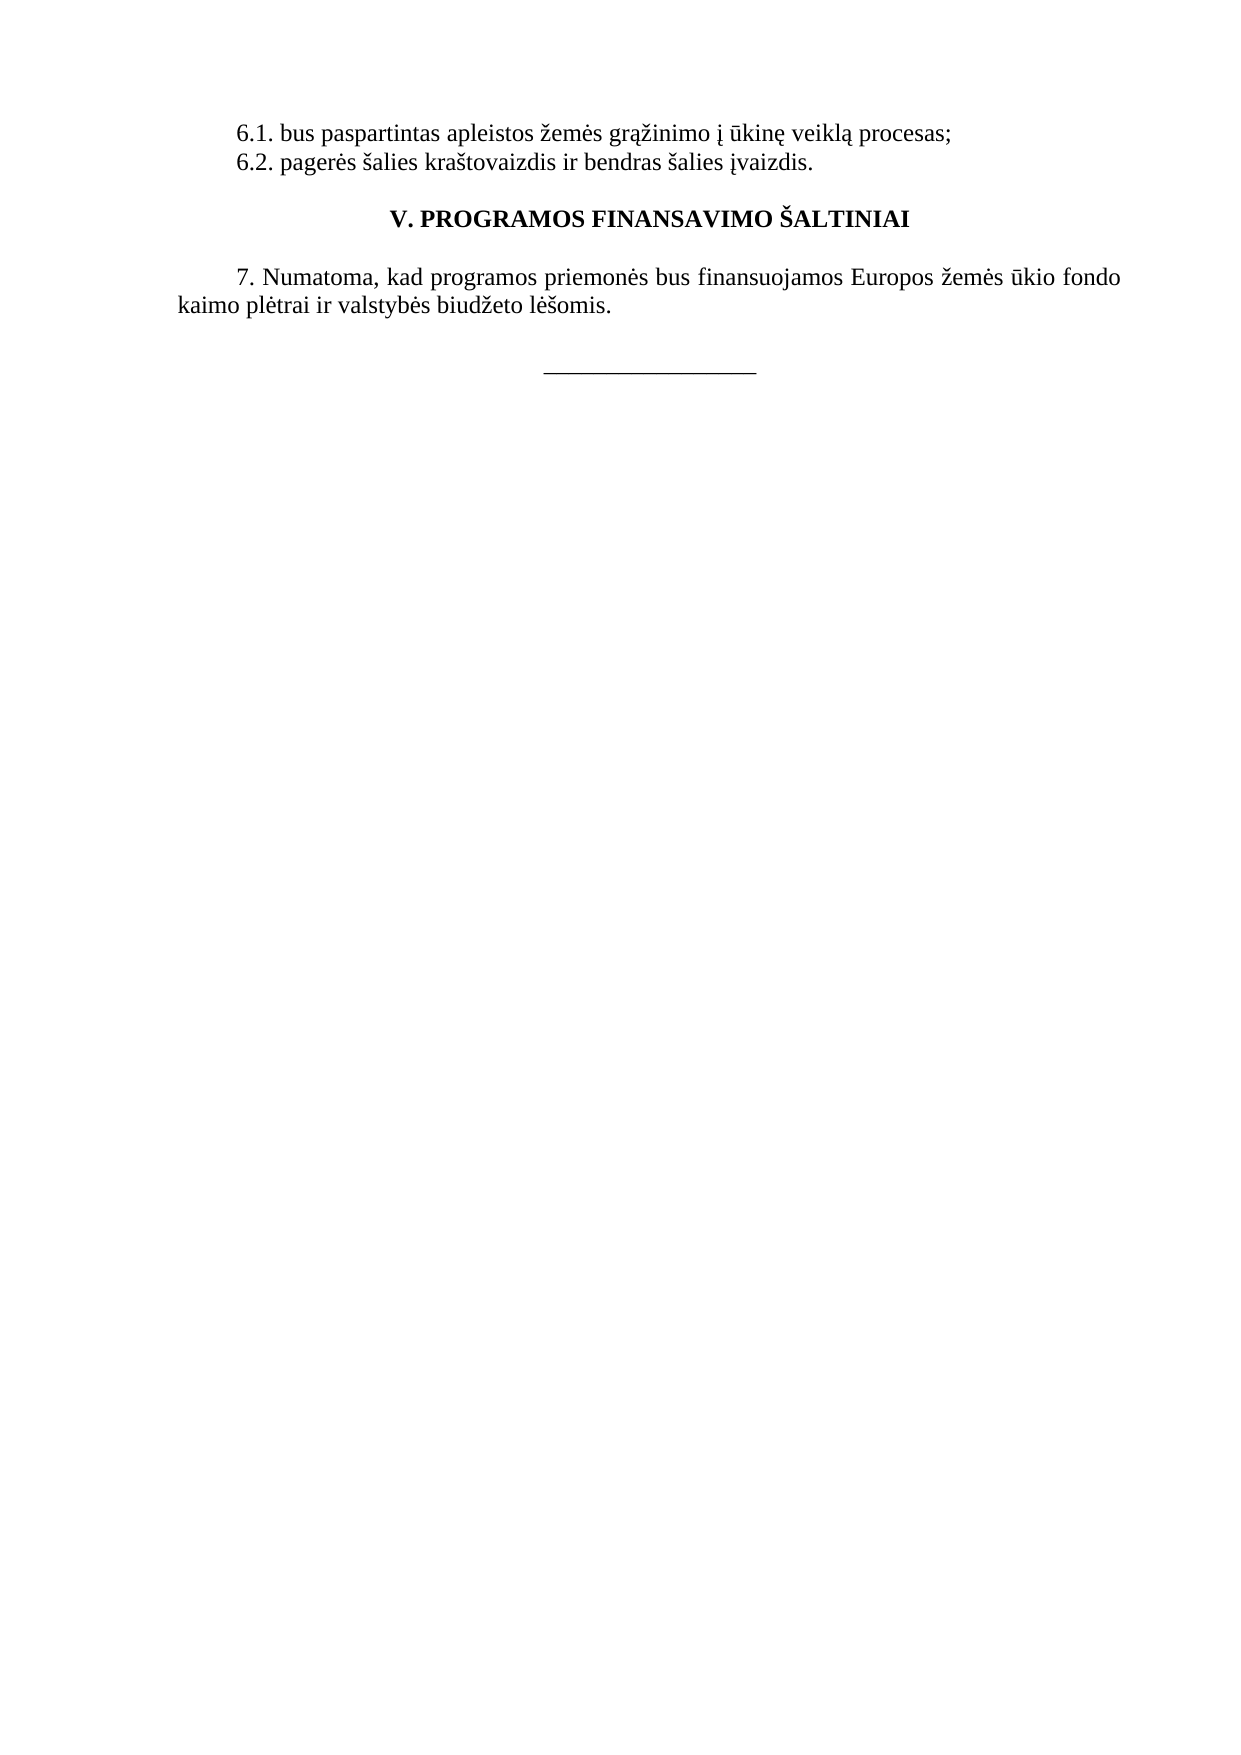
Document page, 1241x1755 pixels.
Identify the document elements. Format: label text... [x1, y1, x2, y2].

text 6.1. bus paspartintas apleistos žemės grąžinimo į ūkinę veiklą procesas; [177, 118, 1122, 147]
text V. PROGRAMOS FINANSAVIMO ŠALTINIAI [177, 204, 1122, 233]
text _________________ [177, 348, 1122, 377]
text 7. Numatoma, kad programos priemonės bus finansuojamos Europos žemės ūkio fondo kaimo plėtrai ir valstybės biudžeto lėšomis. [177, 262, 1122, 319]
text 6.2. pagerės šalies kraštovaizdis ir bendras šalies įvaizdis. [177, 147, 1122, 176]
